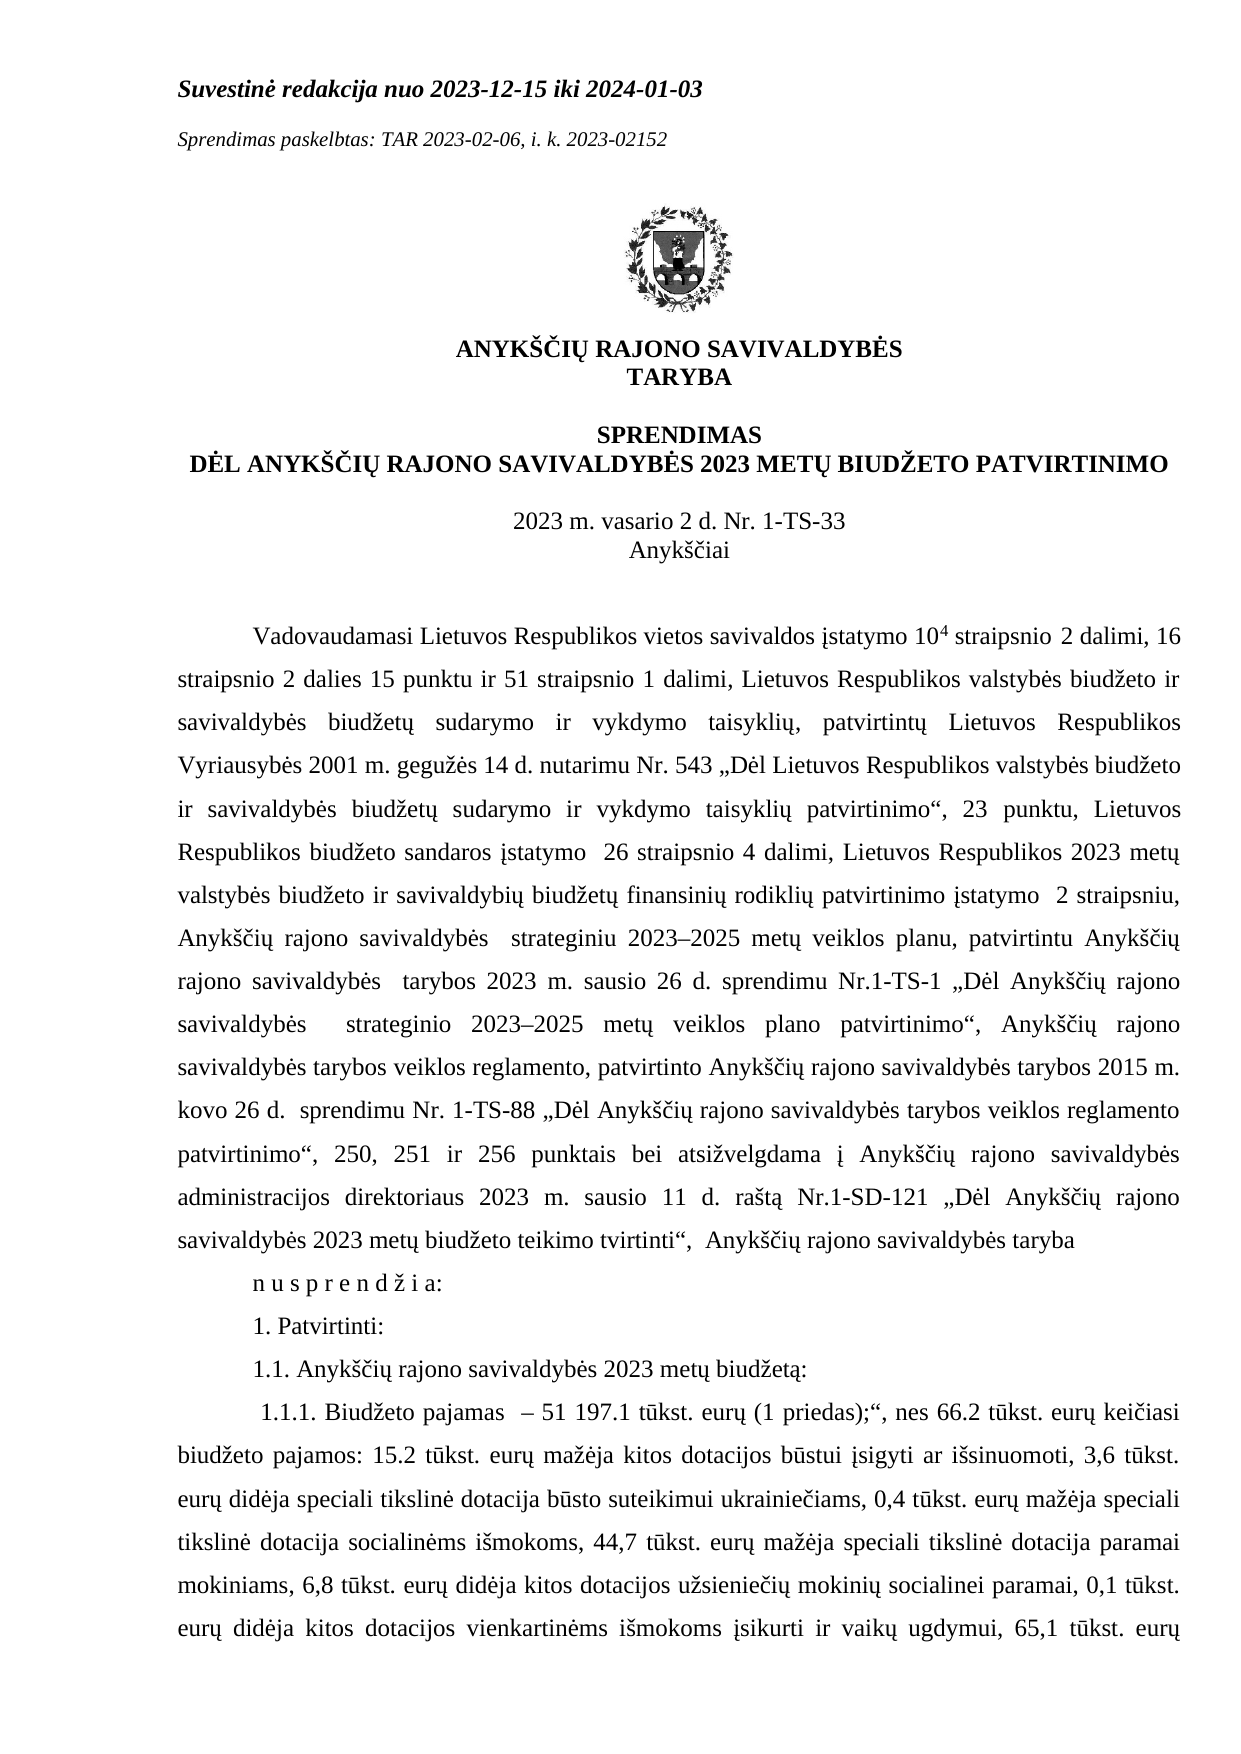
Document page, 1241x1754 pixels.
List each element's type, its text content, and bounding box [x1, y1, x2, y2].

text 2023 m. vasario 2 d. Nr. 1-TS-33 [177, 506, 1181, 535]
text DĖl Anykščių rajono savivaldybės 2023 METŲ biudžeto patvirtinimo [177, 449, 1181, 477]
text TARYBA [177, 362, 1181, 391]
text 1. Patvirtinti: [177, 1311, 1181, 1340]
text SPRENDIMAS [177, 420, 1181, 449]
text Vadovaudamasi Lietuvos Respublikos vietos savivaldos įstatymo 104 straipsnio 2 dalimi, 16 straipsnio 2 dalies 15 punktu ir 51 straipsnio 1 dalimi, Lietuvos Respublikos valstybės biudžeto ir savivaldybės biudžetų sudarymo ir vykdymo taisyklių, patvirtintų Lietuvos Respublikos Vyriausybės 2001 m. gegužės 14 d. nutarimu Nr. 543 „Dėl Lietuvos Respublikos valstybės biudžeto ir savivaldybės biudžetų sudarymo ir vykdymo taisyklių patvirtinimo“, 23 punktu, Lietuvos Respublikos biudžeto sandaros įstatymo 26 straipsnio 4 dalimi, Lietuvos Respublikos 2023 metų valstybės biudžeto ir savivaldybių biudžetų finansinių rodiklių patvirtinimo įstatymo 2 straipsniu, Anykščių rajono savivaldybės strateginiu 2023–2025 metų veiklos planu, patvirtintu Anykščių rajono savivaldybės tarybos 2023 m. sausio 26 d. sprendimu Nr.1-TS-1 „Dėl Anykščių rajono savivaldybės strateginio 2023–2025 metų veiklos plano patvirtinimo“, Anykščių rajono savivaldybės tarybos veiklos reglamento, patvirtinto Anykščių rajono savivaldybės tarybos 2015 m. kovo 26 d. sprendimu Nr. 1-TS-88 „Dėl Anykščių rajono savivaldybės tarybos veiklos reglamento patvirtinimo“, 250, 251 ir 256 punktais bei atsižvelgdama į Anykščių rajono savivaldybės administracijos direktoriaus 2023 m. sausio 11 d. raštą Nr.1-SD-121 „Dėl Anykščių rajono savivaldybės 2023 metų biudžeto teikimo tvirtinti“, Anykščių rajono savivaldybės taryba [177, 621, 1181, 1254]
text 1.1.1. Biudžeto pajamas – 51 197.1 tūkst. eurų (1 priedas);“, nes 66.2 tūkst. eurų keičiasi biudžeto pajamos: 15.2 tūkst. eurų mažėja kitos dotacijos būstui įsigyti ar išsinuomoti, 3,6 tūkst. eurų didėja speciali tikslinė dotacija būsto suteikimui ukrainiečiams, 0,4 tūkst. eurų mažėja speciali tikslinė dotacija socialinėms išmokoms, 44,7 tūkst. eurų mažėja speciali tikslinė dotacija paramai mokiniams, 6,8 tūkst. eurų didėja kitos dotacijos užsieniečių mokinių socialinei paramai, 0,1 tūkst. eurų didėja kitos dotacijos vienkartinėms išmokoms įsikurti ir vaikų ugdymui, 65,1 tūkst. eurų [177, 1397, 1181, 1642]
text 1.1. Anykščių rajono savivaldybės 2023 metų biudžetą: [177, 1354, 1181, 1383]
text n u s p r e n d ž i a: [177, 1268, 1181, 1297]
text Anykščiai [177, 535, 1181, 564]
text Suvestinė redakcija nuo 2023-12-15 iki 2024-01-03 [177, 74, 1181, 103]
text Sprendimas paskelbtas: TAR 2023-02-06, i. k. 2023-02152 [177, 127, 1181, 151]
text ANYKŠČIŲ RAJONO SAVIVALDYBĖS [177, 334, 1181, 362]
